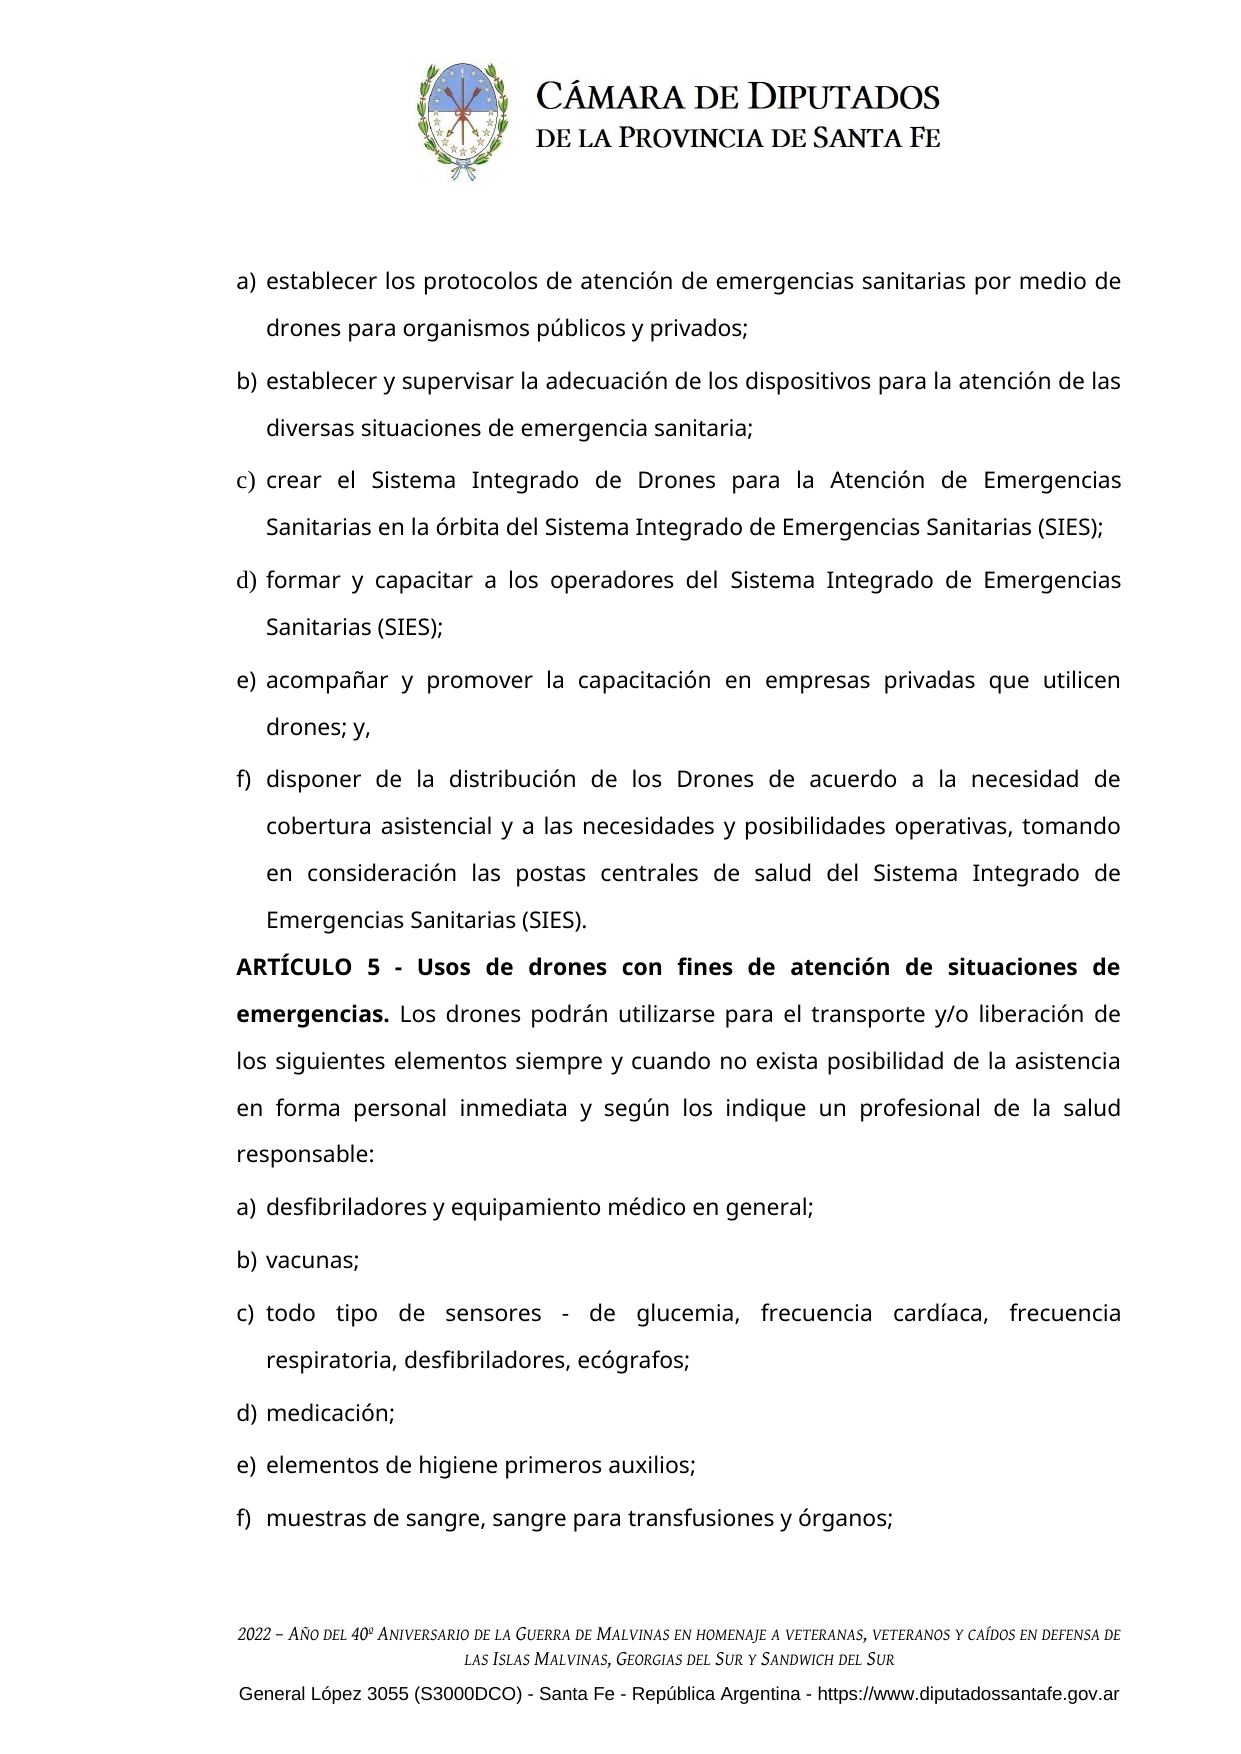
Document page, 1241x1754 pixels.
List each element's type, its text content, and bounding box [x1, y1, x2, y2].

list establecer y supervisar la adecuación de los dispositivos para la atención de las diversas situaciones de emergencia sanitaria; [236, 365, 1122, 443]
picture [413, 59, 945, 183]
list todo tipo de sensores - de glucemia, frecuencia cardíaca, frecuencia respiratoria, desfibriladores, ecógrafos; [236, 1297, 1122, 1375]
list crear el Sistema Integrado de Drones para la Atención de Emergencias Sanitarias en la órbita del Sistema Integrado de Emergencias Sanitarias (SIES); [236, 464, 1122, 542]
list disponer de la distribución de los Drones de acuerdo a la necesidad de cobertura asistencial y a las necesidades y posibilidades operativas, tomando en consideración las postas centrales de salud del Sistema Integrado de Emergencias Sanitarias (SIES). [236, 763, 1122, 935]
text ARTÍCULO 5 - Usos de drones con fines de atención de situaciones de emergencias. Los drones podrán utilizarse para el transporte y/o liberación de los siguientes elementos siempre y cuando no exista posibilidad de la asistencia en forma personal inmediata y según los indique un profesional de la salud responsable: [236, 951, 1122, 1170]
list acompañar y promover la capacitación en empresas privadas que utilicen drones; y, [236, 664, 1122, 742]
list establecer los protocolos de atención de emergencias sanitarias por medio de drones para organismos públicos y privados; [236, 265, 1122, 343]
list desfibriladores y equipamiento médico en general; [236, 1191, 1122, 1222]
list muestras de sangre, sangre para transfusiones y órganos; [236, 1502, 1122, 1533]
list vacunas; [236, 1244, 1122, 1275]
list formar y capacitar a los operadores del Sistema Integrado de Emergencias Sanitarias (SIES); [236, 564, 1122, 642]
list elementos de higiene primeros auxilios; [236, 1449, 1122, 1481]
list medicación; [236, 1397, 1122, 1428]
